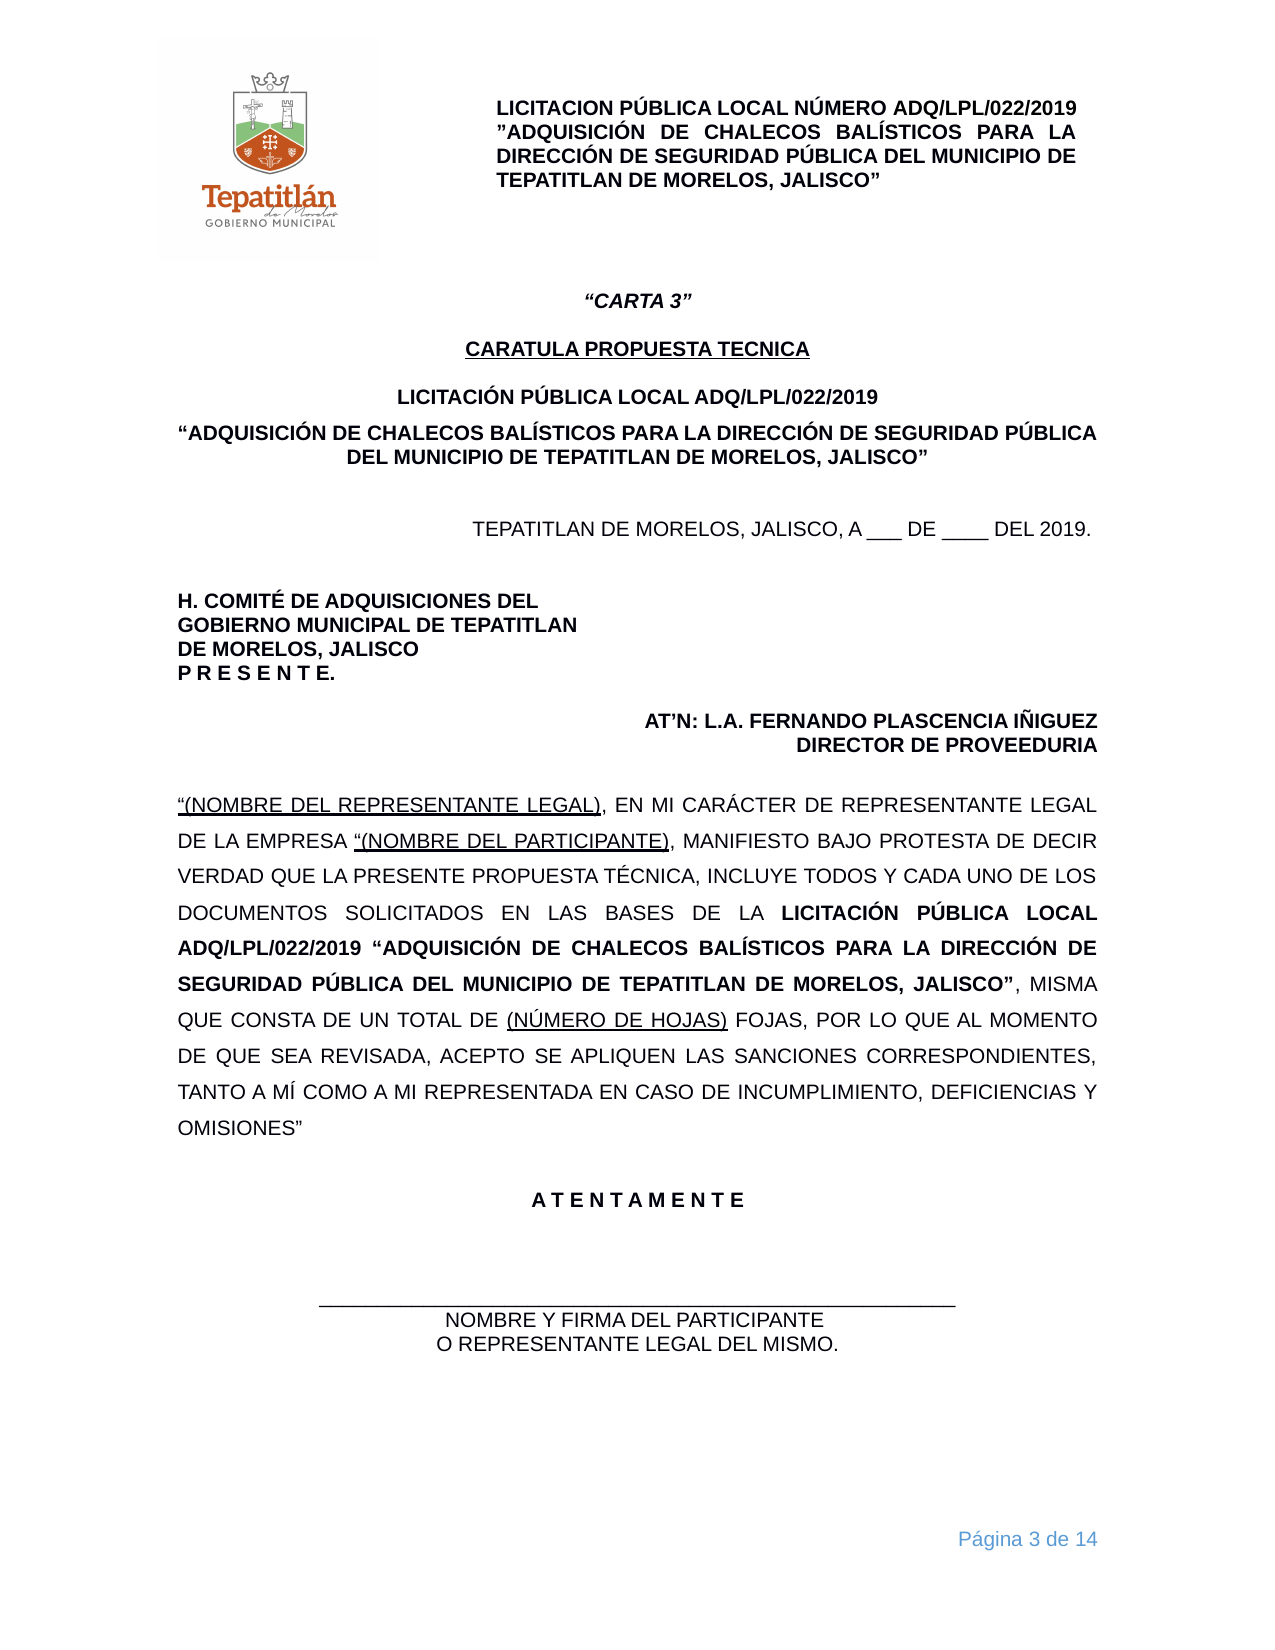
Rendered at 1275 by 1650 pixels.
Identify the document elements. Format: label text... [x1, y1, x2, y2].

text DE MORELOS, JALISCO [177, 637, 1098, 661]
text GOBIERNO MUNICIPAL DE TEPATITLAN [177, 613, 1098, 637]
text P R E S E N T E. [177, 661, 1098, 685]
text “ADQUISICIÓN DE CHALECOS BALÍSTICOS PARA LA DIRECCIÓN DE SEGURIDAD PÚBLICA DEL MUNICIPIO DE TEPATITLAN DE MORELOS, JALISCO” [177, 421, 1098, 469]
text AT’N: L.A. FERNANDO PLASCENCIA IÑIGUEZ [177, 709, 1098, 733]
picture [158, 37, 382, 262]
text O REPRESENTANTE LEGAL DEL MISMO. [177, 1332, 1098, 1356]
text NOMBRE Y FIRMA DEL PARTICIPANTE [177, 1308, 1098, 1332]
text H. COMITÉ DE ADQUISICIONES DEL [177, 589, 1098, 613]
text LICITACIÓN PÚBLICA LOCAL ADQ/LPL/022/2019 [177, 385, 1098, 409]
text _______________________________________________________ [177, 1284, 1098, 1308]
text “(NOMBRE DEL REPRESENTANTE LEGAL), EN MI CARÁCTER DE REPRESENTANTE LEGAL DE LA EMPRESA “(NOMBRE DEL PARTICIPANTE), MANIFIESTO BAJO PROTESTA DE DECIR VERDAD QUE LA PRESENTE PROPUESTA TÉCNICA, INCLUYE TODOS Y CADA UNO DE LOS DOCUMENTOS SOLICITADOS EN LAS BASES DE LA LICITACIÓN PÚBLICA LOCAL ADQ/LPL/022/2019 “ADQUISICIÓN DE CHALECOS BALÍSTICOS PARA LA DIRECCIÓN DE SEGURIDAD PÚBLICA DEL MUNICIPIO DE TEPATITLAN DE MORELOS, JALISCO”, MISMA QUE CONSTA DE UN TOTAL DE (NÚMERO DE HOJAS) FOJAS, POR LO QUE AL MOMENTO DE QUE SEA REVISADA, ACEPTO SE APLIQUEN LAS SANCIONES CORRESPONDIENTES, TANTO A MÍ COMO A MI REPRESENTADA EN CASO DE INCUMPLIMIENTO, DEFICIENCIAS Y OMISIONES” [177, 792, 1098, 1140]
text TEPATITLAN DE MORELOS, JALISCO, A ___ DE ____ DEL 2019. [177, 517, 1098, 541]
text CARATULA PROPUESTA TECNICA [177, 337, 1098, 361]
text DIRECTOR DE PROVEEDURIA [177, 733, 1098, 757]
text “CARTA 3” [177, 289, 1098, 313]
text A T E N T A M E N T E [177, 1188, 1098, 1212]
